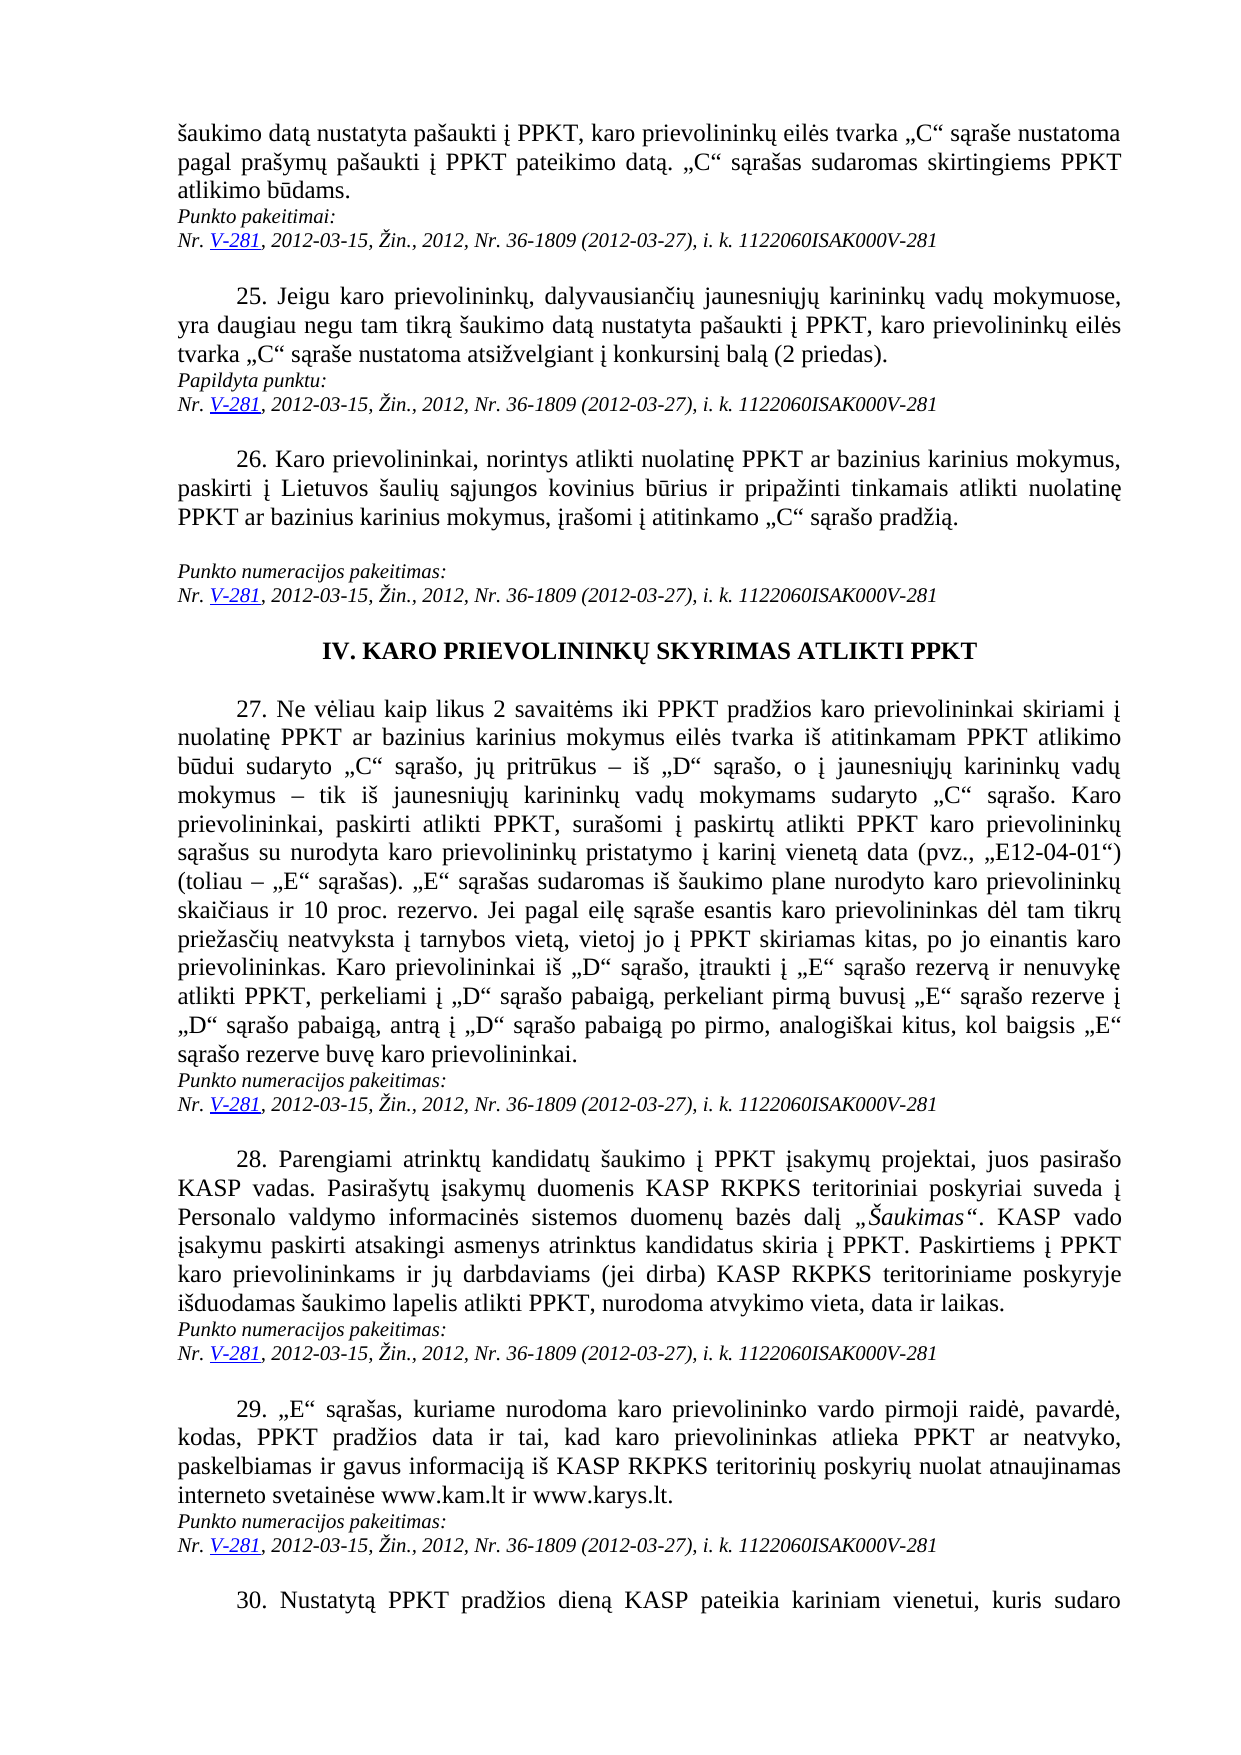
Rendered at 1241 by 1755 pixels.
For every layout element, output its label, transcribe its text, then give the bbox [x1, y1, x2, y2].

text Nr. V-281, 2012-03-15, Žin., 2012, Nr. 36-1809 (2012-03-27), i. k. 1122060ISAK000V-281 [177, 1533, 1122, 1557]
text 28. Parengiami atrinktų kandidatų šaukimo į PPKT įsakymų projektai, juos pasirašo KASP vadas. Pasirašytų įsakymų duomenis KASP RKPKS teritoriniai poskyriai suveda į Personalo valdymo informacinės sistemos duomenų bazės dalį „Šaukimas“. KASP vado įsakymu paskirti atsakingi asmenys atrinktus kandidatus skiria į PPKT. Paskirtiems į PPKT karo prievolininkams ir jų darbdaviams (jei dirba) KASP RKPKS teritoriniame poskyryje išduodamas šaukimo lapelis atlikti PPKT, nurodoma atvykimo vieta, data ir laikas. [177, 1144, 1122, 1317]
text 25. Jeigu karo prievolininkų, dalyvausiančių jaunesniųjų karininkų vadų mokymuose, yra daugiau negu tam tikrą šaukimo datą nustatyta pašaukti į PPKT, karo prievolininkų eilės tvarka „C“ sąraše nustatoma atsižvelgiant į konkursinį balą (2 priedas). [177, 281, 1122, 367]
text Punkto numeracijos pakeitimas: [177, 1067, 1122, 1092]
text Punkto numeracijos pakeitimas: [177, 559, 1122, 583]
text Punkto numeracijos pakeitimas: [177, 1509, 1122, 1533]
text 29. „E“ sąrašas, kuriame nurodoma karo prievolininko vardo pirmoji raidė, pavardė, kodas, PPKT pradžios data ir tai, kad karo prievolininkas atlieka PPKT ar neatvyko, paskelbiamas ir gavus informaciją iš KASP RKPKS teritorinių poskyrių nuolat atnaujinamas interneto svetainėse www.kam.lt ir www.karys.lt. [177, 1394, 1122, 1509]
text Nr. V-281, 2012-03-15, Žin., 2012, Nr. 36-1809 (2012-03-27), i. k. 1122060ISAK000V-281 [177, 1341, 1122, 1365]
text Nr. V-281, 2012-03-15, Žin., 2012, Nr. 36-1809 (2012-03-27), i. k. 1122060ISAK000V-281 [177, 392, 1122, 416]
text Nr. V-281, 2012-03-15, Žin., 2012, Nr. 36-1809 (2012-03-27), i. k. 1122060ISAK000V-281 [177, 583, 1122, 607]
text 30. Nustatytą PPKT pradžios dieną KASP pateikia kariniam vienetui, kuris sudaro [177, 1586, 1122, 1614]
text 26. Karo prievolininkai, norintys atlikti nuolatinę PPKT ar bazinius karinius mokymus, paskirti į Lietuvos šaulių sąjungos kovinius būrius ir pripažinti tinkamais atlikti nuolatinę PPKT ar bazinius karinius mokymus, įrašomi į atitinkamo „C“ sąrašo pradžią. [177, 444, 1122, 531]
text Punkto pakeitimai: [177, 204, 1122, 228]
text Papildyta punktu: [177, 367, 1122, 392]
text Nr. V-281, 2012-03-15, Žin., 2012, Nr. 36-1809 (2012-03-27), i. k. 1122060ISAK000V-281 [177, 1092, 1122, 1116]
text Nr. V-281, 2012-03-15, Žin., 2012, Nr. 36-1809 (2012-03-27), i. k. 1122060ISAK000V-281 [177, 228, 1122, 252]
text IV. KARO PRIEVOLININKŲ SKYRIMAS ATLIKTI PPKT [177, 636, 1122, 665]
text šaukimo datą nustatyta pašaukti į PPKT, karo prievolininkų eilės tvarka „C“ sąraše nustatoma pagal prašymų pašaukti į PPKT pateikimo datą. „C“ sąrašas sudaromas skirtingiems PPKT atlikimo būdams. [177, 118, 1122, 204]
text 27. Ne vėliau kaip likus 2 savaitėms iki PPKT pradžios karo prievolininkai skiriami į nuolatinę PPKT ar bazinius karinius mokymus eilės tvarka iš atitinkamam PPKT atlikimo būdui sudaryto „C“ sąrašo, jų pritrūkus – iš „D“ sąrašo, o į jaunesniųjų karininkų vadų mokymus – tik iš jaunesniųjų karininkų vadų mokymams sudaryto „C“ sąrašo. Karo prievolininkai, paskirti atlikti PPKT, surašomi į paskirtų atlikti PPKT karo prievolininkų sąrašus su nurodyta karo prievolininkų pristatymo į karinį vienetą data (pvz., „E12-04-01“) (toliau – „E“ sąrašas). „E“ sąrašas sudaromas iš šaukimo plane nurodyto karo prievolininkų skaičiaus ir 10 proc. rezervo. Jei pagal eilę sąraše esantis karo prievolininkas dėl tam tikrų priežasčių neatvyksta į tarnybos vietą, vietoj jo į PPKT skiriamas kitas, po jo einantis karo prievolininkas. Karo prievolininkai iš „D“ sąrašo, įtraukti į „E“ sąrašo rezervą ir nenuvykę atlikti PPKT, perkeliami į „D“ sąrašo pabaigą, perkeliant pirmą buvusį „E“ sąrašo rezerve į „D“ sąrašo pabaigą, antrą į „D“ sąrašo pabaigą po pirmo, analogiškai kitus, kol baigsis „E“ sąrašo rezerve buvę karo prievolininkai. [177, 694, 1122, 1067]
text Punkto numeracijos pakeitimas: [177, 1317, 1122, 1341]
